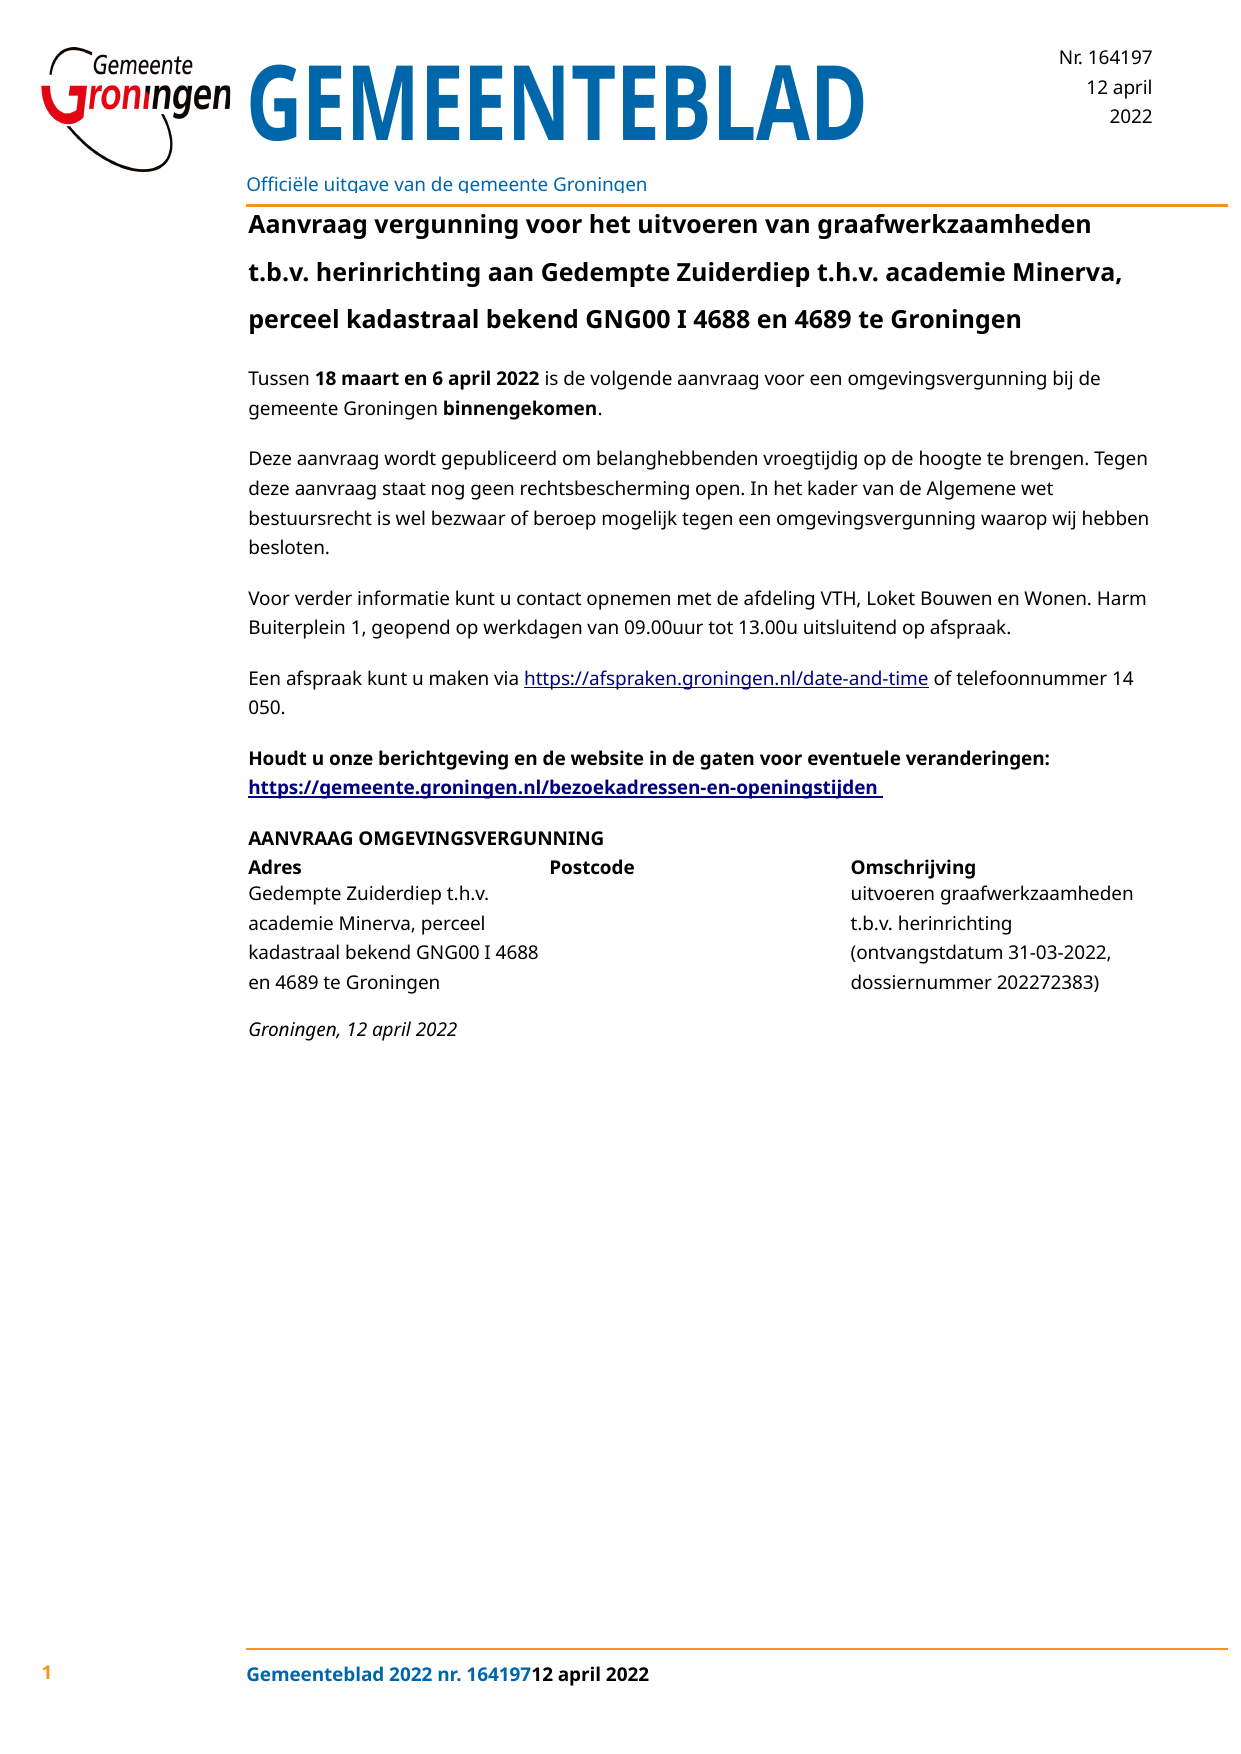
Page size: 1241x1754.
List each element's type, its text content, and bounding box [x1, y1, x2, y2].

text Een afspraak kunt u maken via https://afspraken.groningen.nl/date-and-time of telefoonnummer 14 050. [248, 665, 1152, 720]
table_cell [549, 880, 850, 994]
table_cell Gedempte Zuiderdiep t.h.v. academie Minerva, perceel kadastraal bekend GNG00 I 4688 en 4689 te Groningen [248, 880, 549, 994]
text Deze aanvraag wordt gepubliceerd om belanghebbenden vroegtijdig op de hoogte te brengen. Tegen deze aanvraag staat nog geen rechtsbescherming open. In het kader van de Algemene wet bestuursrecht is wel bezwaar of beroep mogelijk tegen een omgevingsvergunning waarop wij hebben besloten. [248, 446, 1152, 560]
table_cell uitvoeren graafwerkzaamheden t.b.v. herinrichting (ontvangstdatum 31-03-2022, dossiernummer 202272383) [850, 880, 1152, 994]
picture [41, 47, 231, 172]
table_header Omschrijving [850, 854, 1152, 880]
text Houdt u onze berichtgeving en de website in de gaten voor eventuele veranderingen: https://gemeente.groningen.nl/bezoekadressen-en-openingstijden [248, 745, 1152, 800]
text AANVRAAG OMGEVINGSVERGUNNING [248, 825, 1152, 850]
text Tussen 18 maart en 6 april 2022 is de volgende aanvraag voor een omgevingsvergunning bij de gemeente Groningen binnengekomen. [248, 366, 1152, 421]
table_header Postcode [549, 854, 850, 880]
text Voor verder informatie kunt u contact opnemen met de afdeling VTH, Loket Bouwen en Wonen. Harm Buiterplein 1, geopend op werkdagen van 09.00uur tot 13.00u uitsluitend op afspraak. [248, 585, 1152, 640]
text Groningen, 12 april 2022 [248, 1016, 1152, 1042]
text Aanvraag vergunning voor het uitvoeren van graafwerkzaamheden t.b.v. herinrichting aan Gedempte Zuiderdiep t.h.v. academie Minerva, perceel kadastraal bekend GNG00 I 4688 en 4689 te Groningen [248, 207, 1152, 336]
table_header Adres [248, 854, 549, 880]
